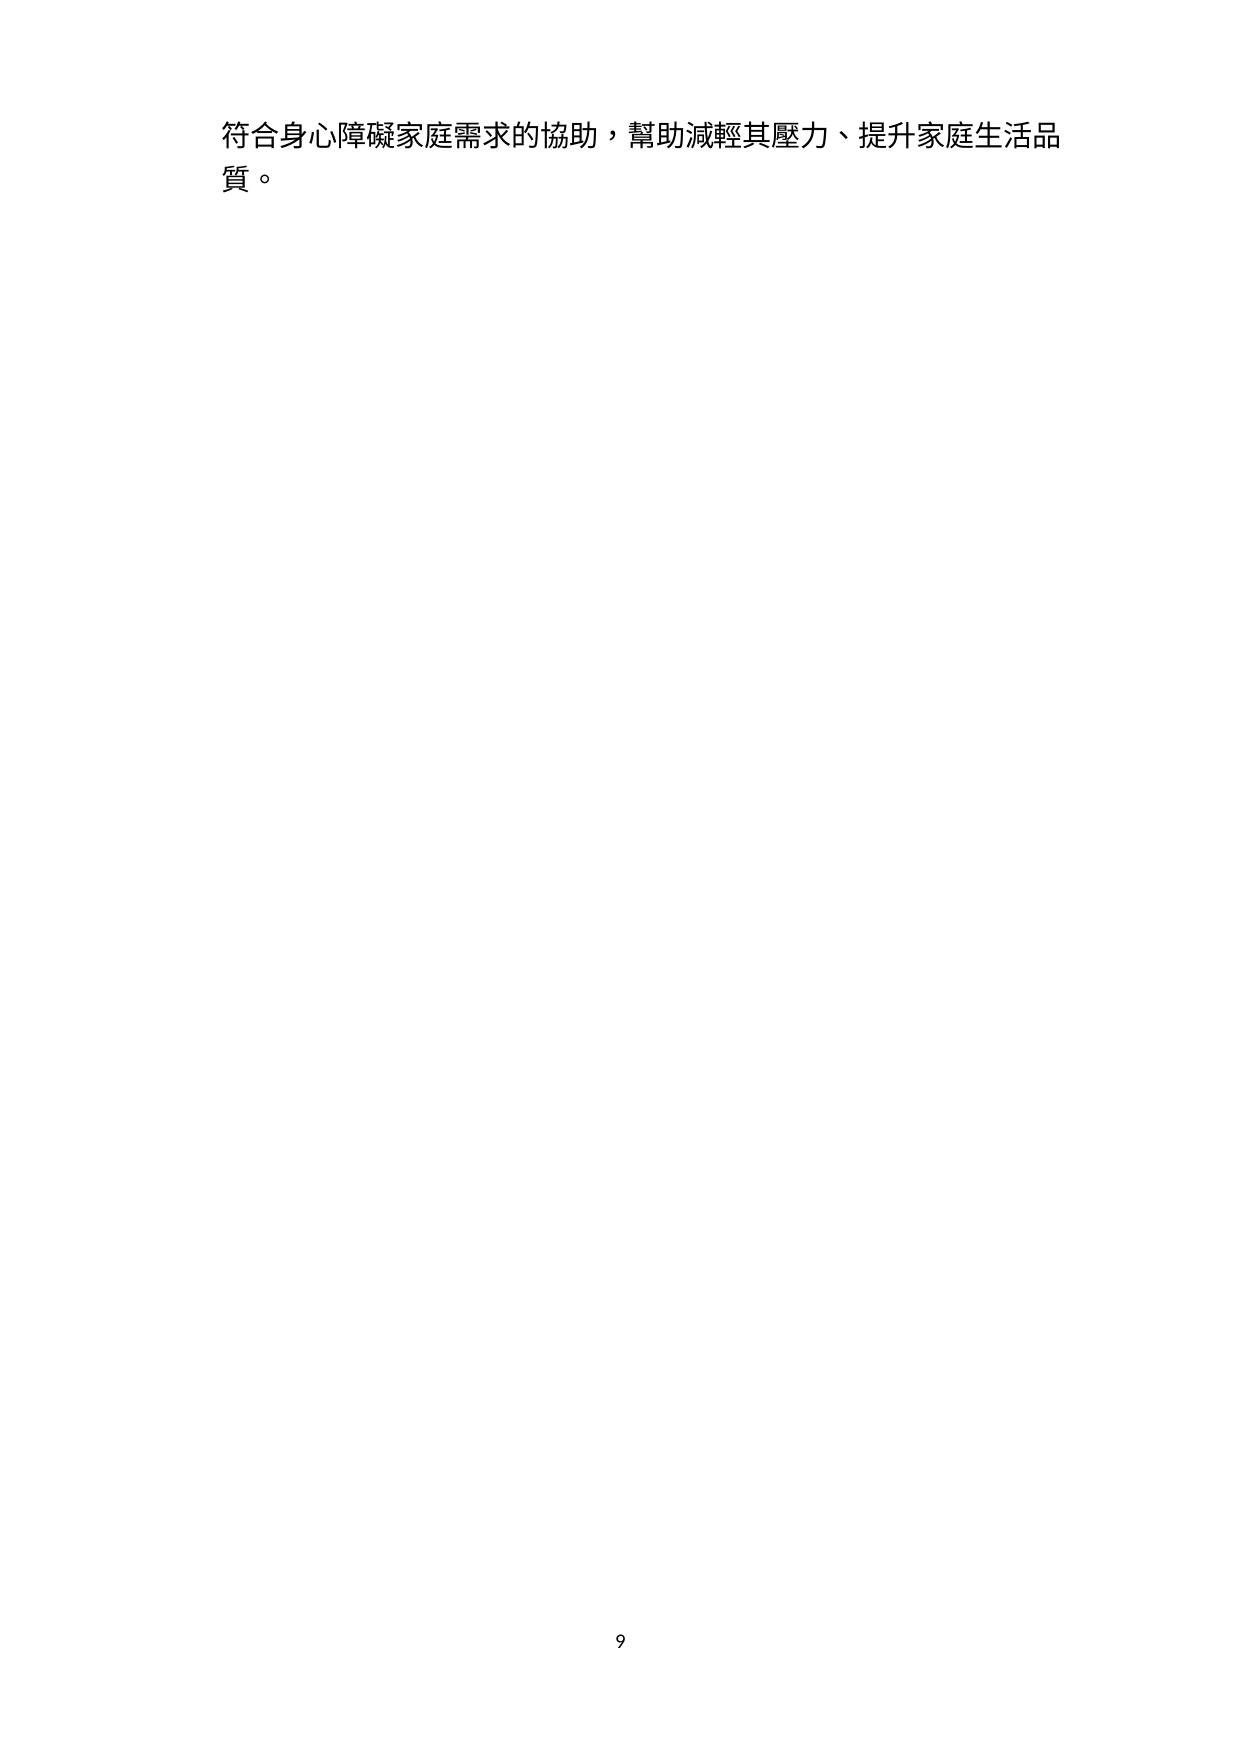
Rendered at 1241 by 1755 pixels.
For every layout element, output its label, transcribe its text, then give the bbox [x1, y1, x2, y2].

text 符合身心障礙家庭需求的協助，幫助減輕其壓力、提升家庭生活品 質。 [162, 112, 1097, 198]
